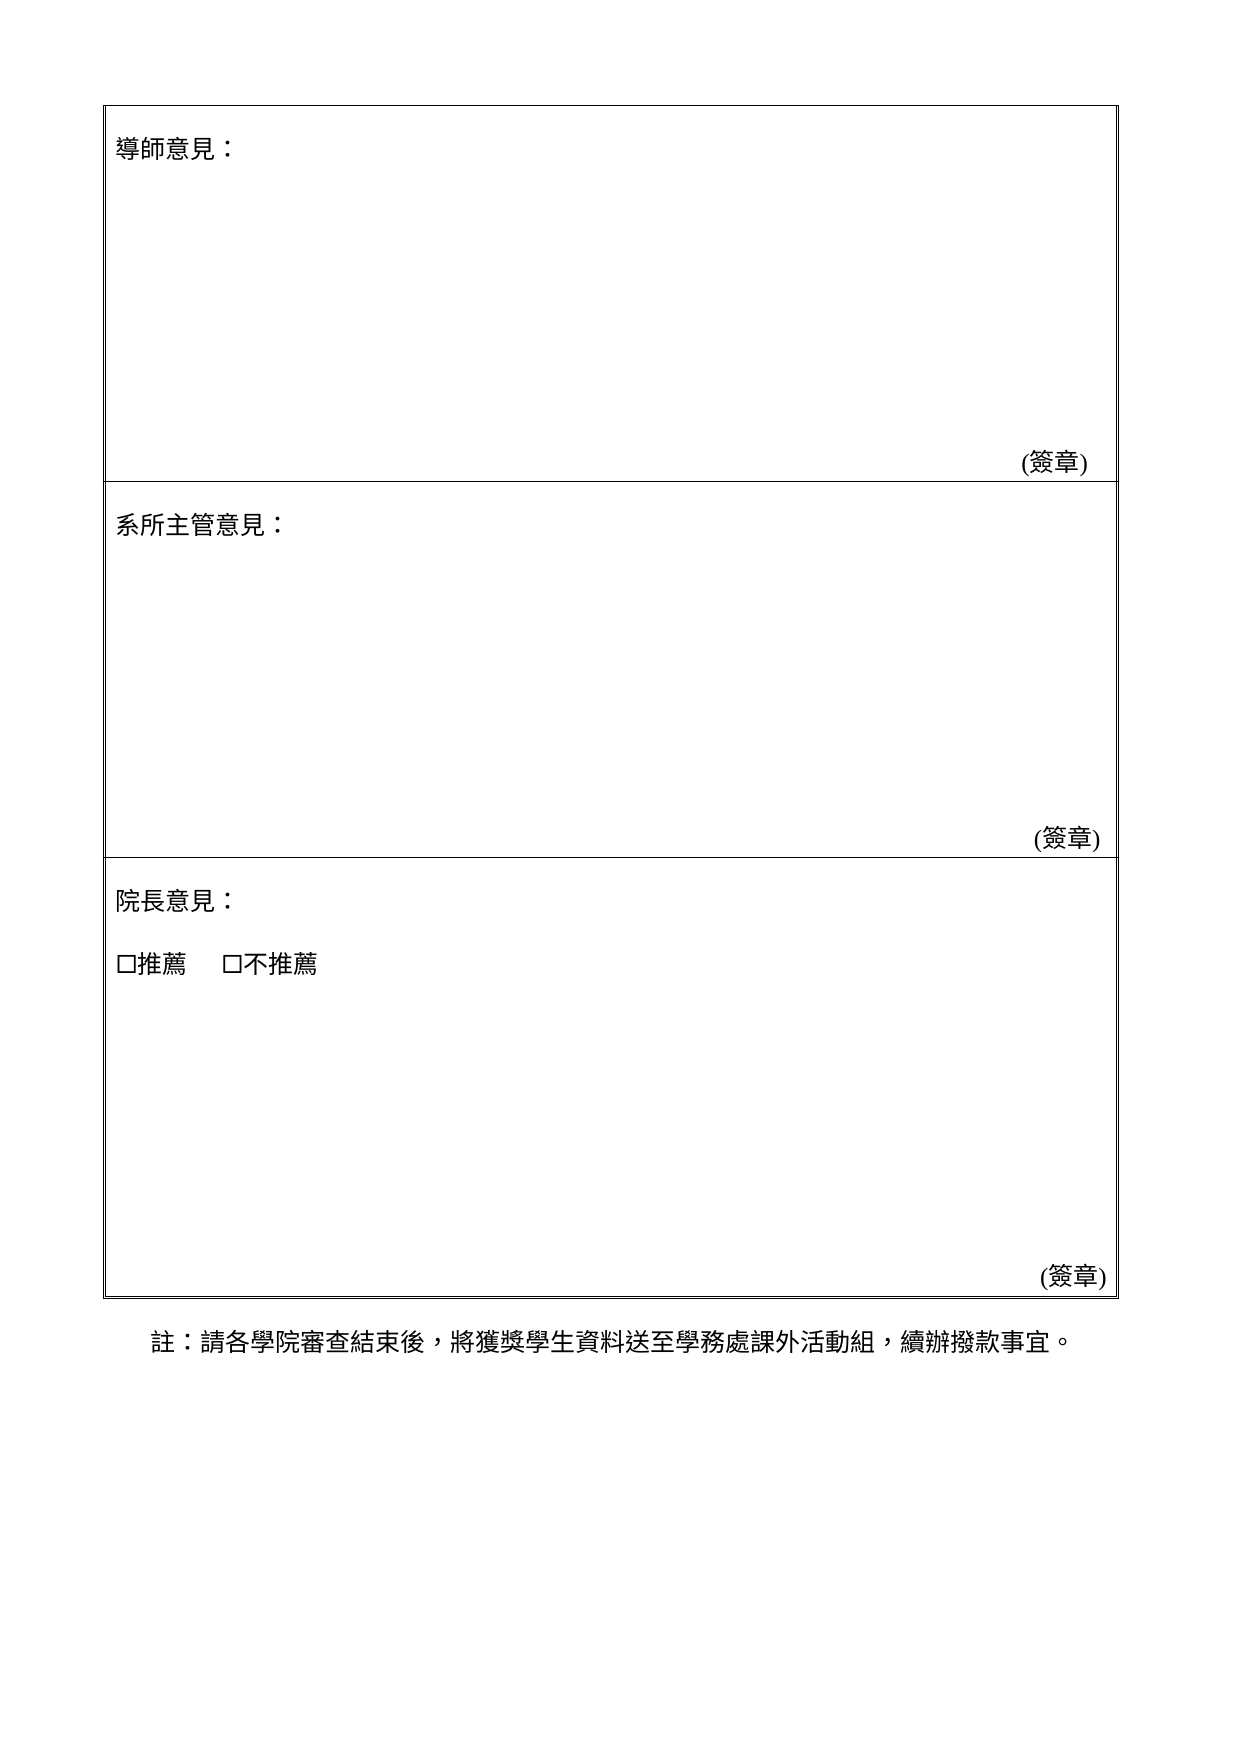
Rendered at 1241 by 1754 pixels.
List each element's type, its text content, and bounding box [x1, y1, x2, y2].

table_cell 院長意見： 推薦 不推薦 (簽章) [106, 858, 1116, 1296]
table_cell 導師意見： (簽章) [106, 106, 1116, 481]
table_cell 系所主管意見： (簽章) [106, 482, 1116, 857]
text 註：請各學院審查結束後，將獲獎學生資料送至學務處課外活動組，續辦撥款事宜。 [150, 1299, 1106, 1361]
